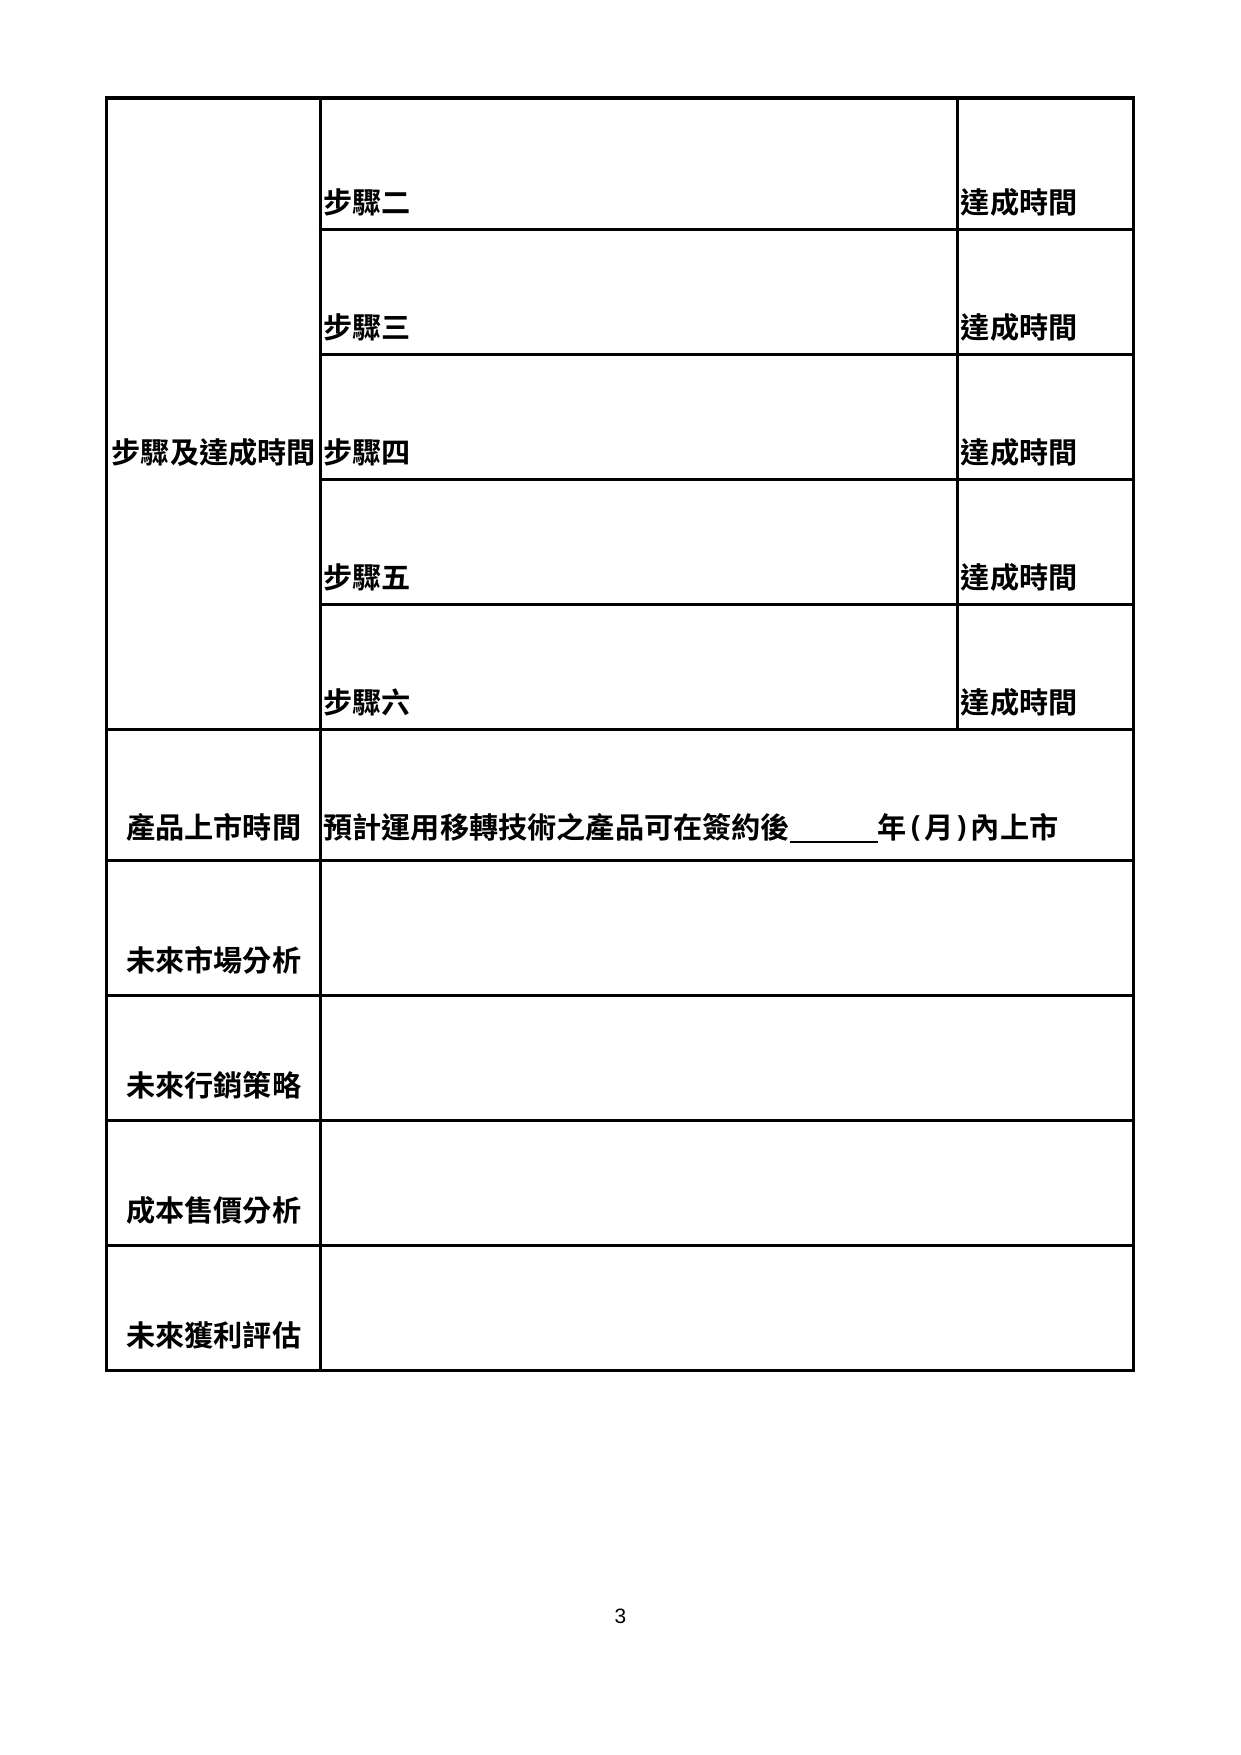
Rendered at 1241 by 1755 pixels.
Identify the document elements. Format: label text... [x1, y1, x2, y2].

table_cell [322, 997, 1132, 1119]
table_cell 未來市場分析 [108, 862, 319, 994]
table_cell 達成時間 [959, 231, 1132, 353]
table_cell 達成時間 [959, 606, 1132, 728]
table_cell 達成時間 [959, 481, 1132, 603]
table_cell 達成時間 [959, 100, 1132, 228]
table_cell 成本售價分析 [108, 1122, 319, 1244]
table_cell 未來行銷策略 [108, 997, 319, 1119]
table_cell 達成時間 [959, 356, 1132, 478]
table_cell 步驟二 [322, 100, 956, 228]
table_cell 步驟六 [322, 606, 956, 728]
table_cell [322, 1122, 1132, 1244]
table_cell [322, 862, 1132, 994]
table_cell 未來獲利評估 [108, 1247, 319, 1369]
table_cell 步驟五 [322, 481, 956, 603]
table_cell 預計運用移轉技術之產品可在簽約後 年(月)內上市 [322, 731, 1132, 859]
table_cell 步驟三 [322, 231, 956, 353]
table_cell 步驟四 [322, 356, 956, 478]
table_cell [322, 1247, 1132, 1369]
table_cell 產品上市時間 [108, 731, 319, 859]
table_header 步驟及達成時間 [108, 100, 319, 728]
